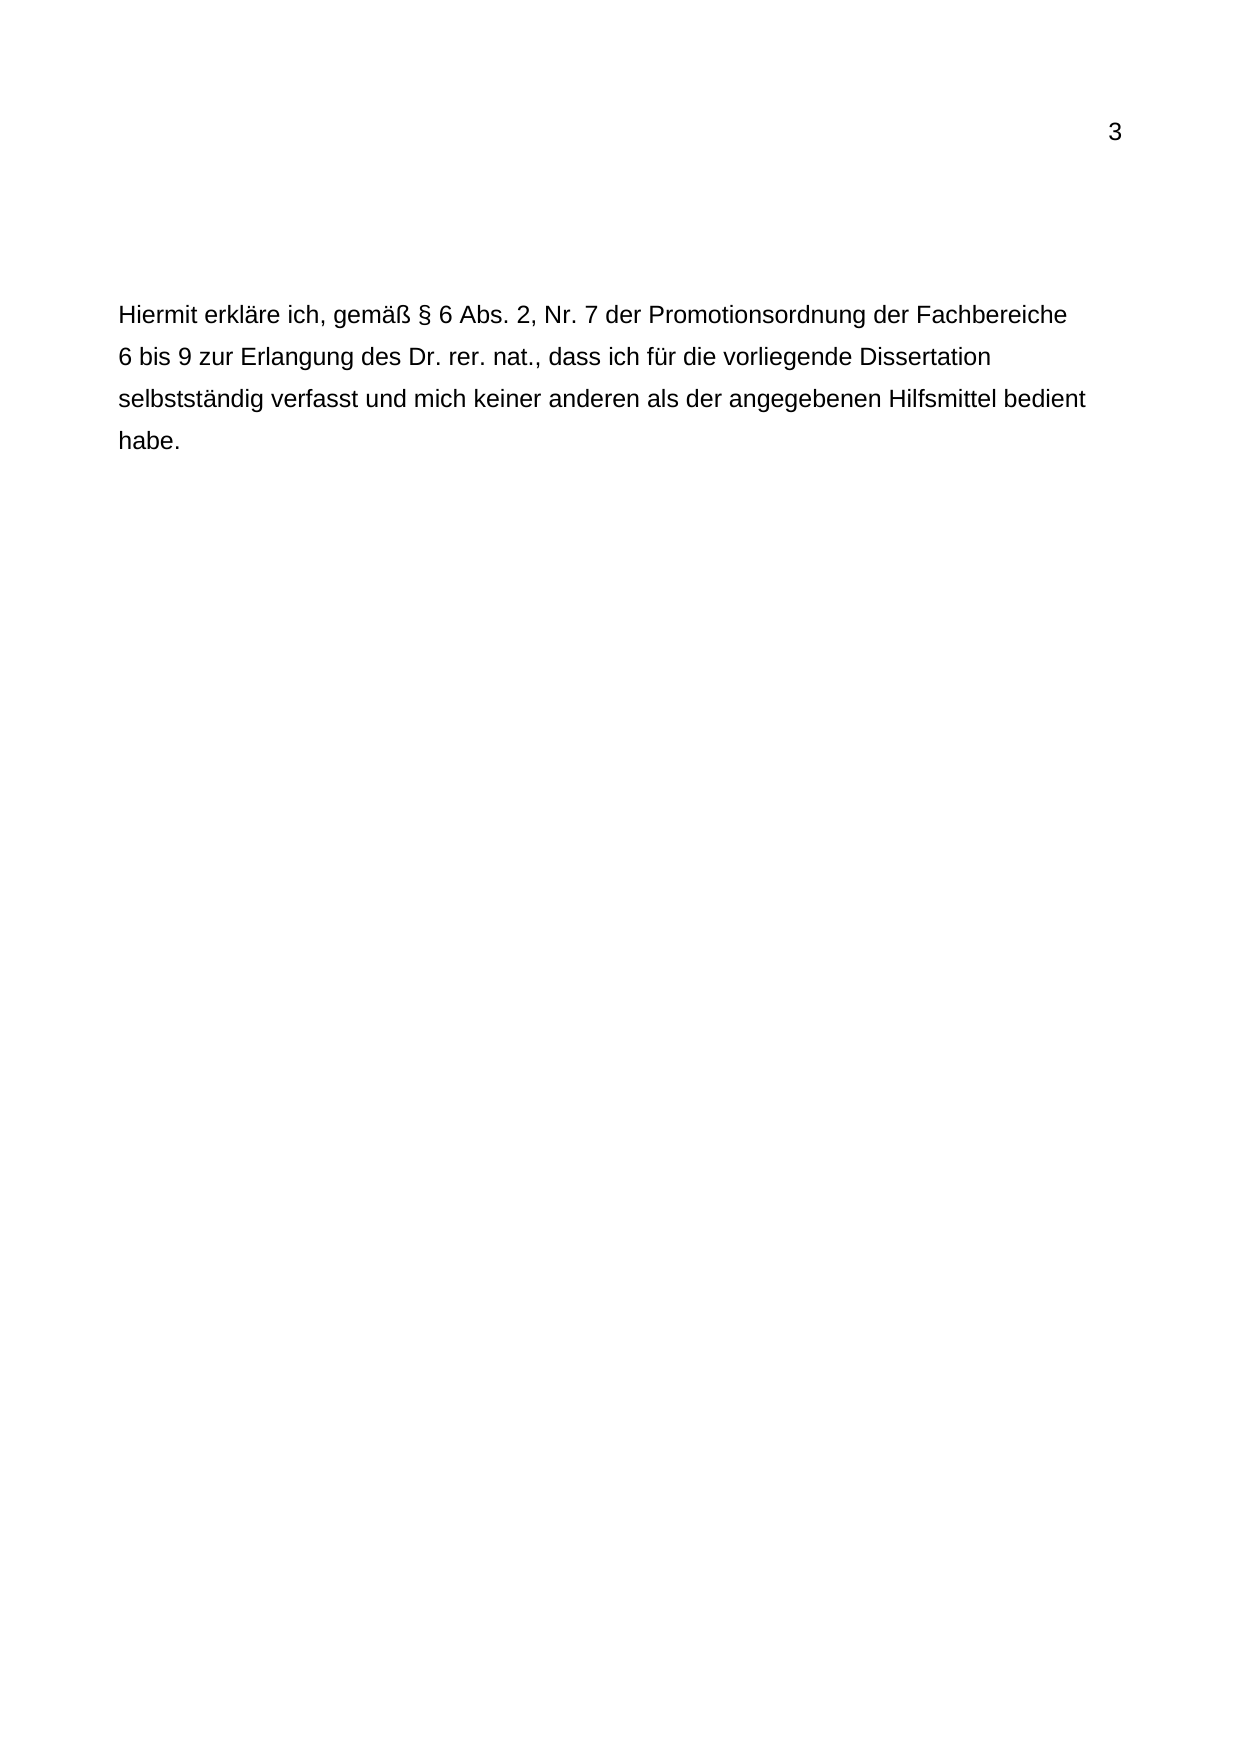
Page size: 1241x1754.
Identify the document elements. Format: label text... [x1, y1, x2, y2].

text 6 bis 9 zur Erlangung des Dr. rer. nat., dass ich für die vorliegende Dissertation selbstständig verfasst und mich keiner anderen als der angegebenen Hilfsmittel bedient [118, 343, 1122, 413]
text Hiermit erkläre ich, gemäß § 6 Abs. 2, Nr. 7 der Promotionsordnung der Fachbereiche [118, 301, 1122, 329]
text habe. [118, 427, 1122, 455]
